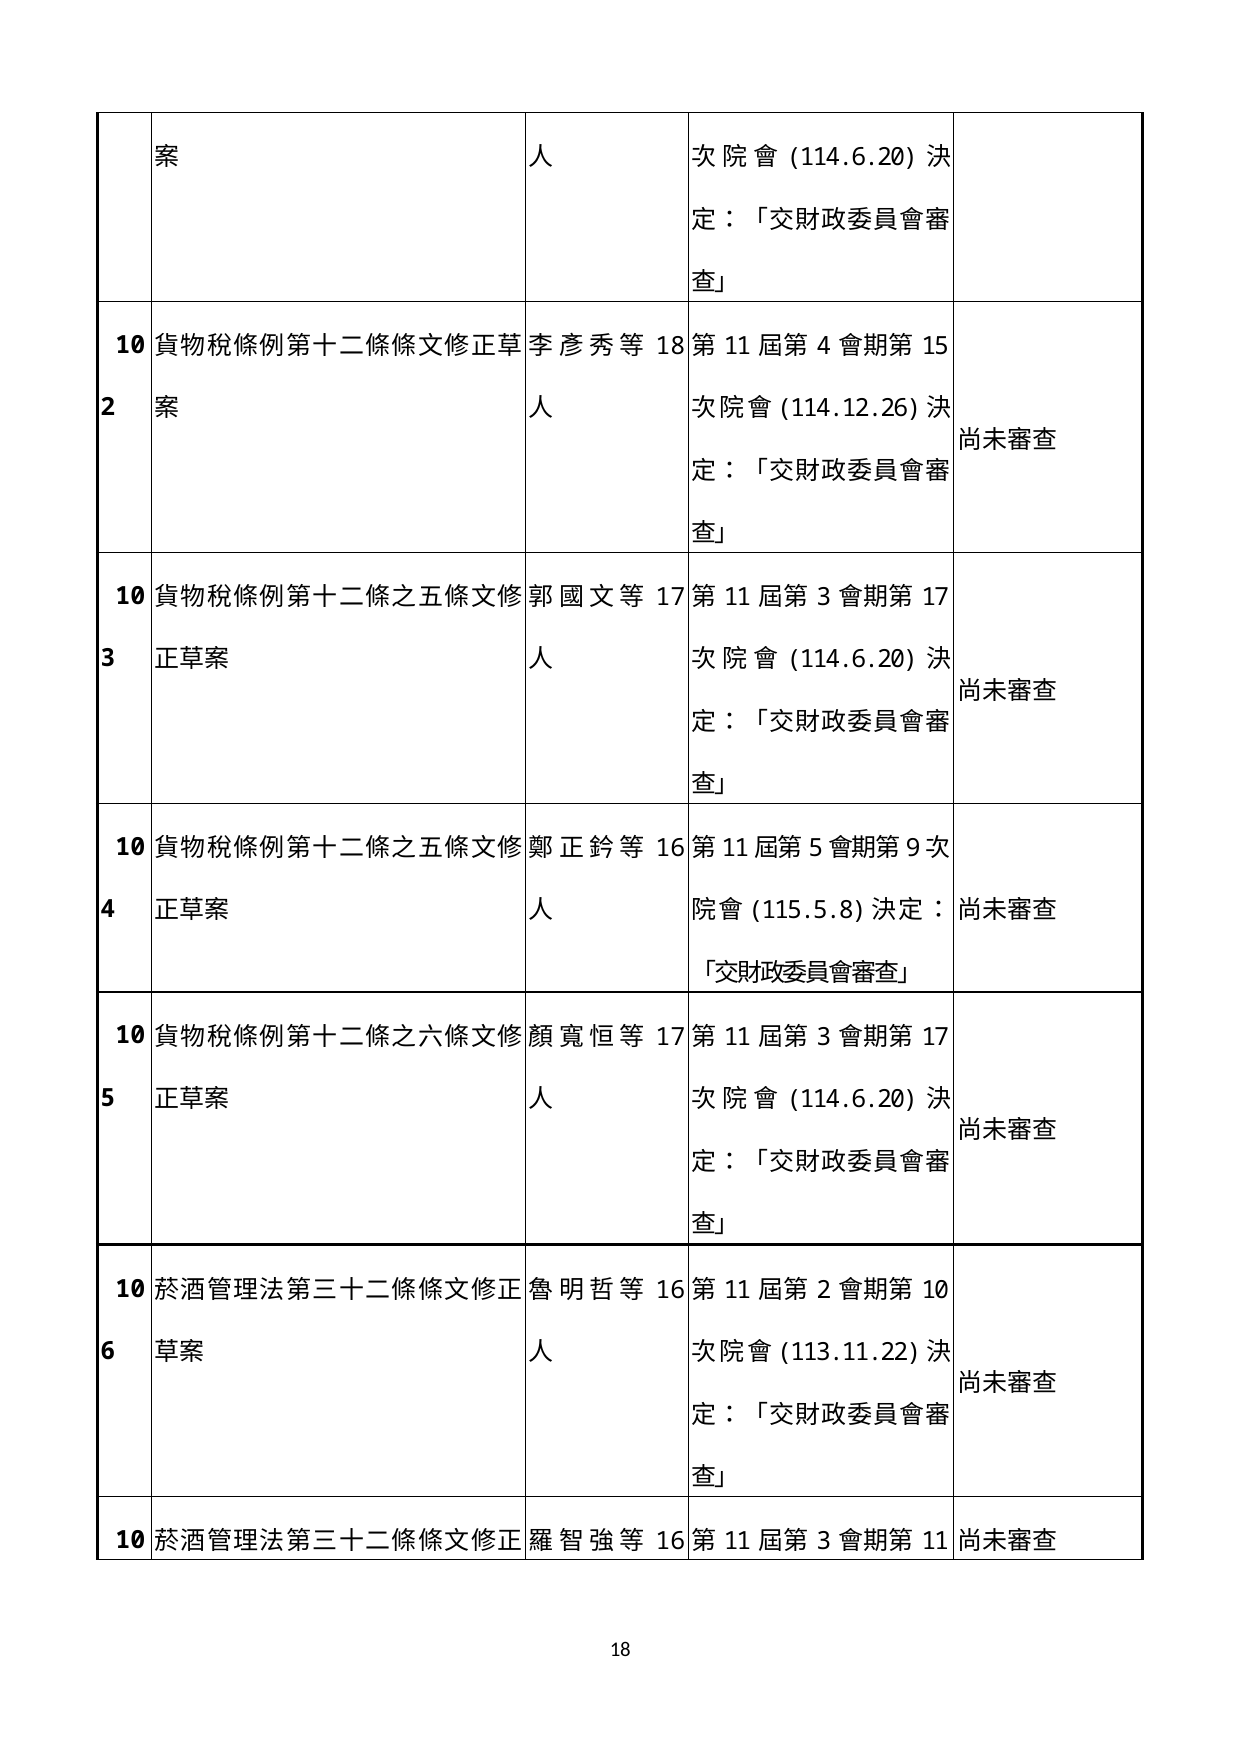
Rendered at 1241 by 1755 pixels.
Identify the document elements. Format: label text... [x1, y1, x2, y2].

table_cell 羅智強等16 [526, 1497, 688, 1559]
table_cell [99, 113, 151, 301]
table_cell 尚未審查 [954, 804, 1141, 991]
table_cell 人 [526, 113, 688, 301]
table_cell [99, 993, 151, 1242]
table_cell 魯明哲等16人 [526, 1246, 688, 1496]
table_cell 鄭正鈐等16人 [526, 804, 688, 991]
table_cell 案 [152, 113, 525, 301]
table_cell [99, 1497, 151, 1559]
table_cell 尚未審查 [954, 302, 1141, 552]
table_cell [99, 553, 151, 803]
table_cell 第11屆第5會期第9次院會(115.5.8)決定：「交財政委員會審查」 [689, 804, 953, 991]
table_cell 尚未審查 [954, 1246, 1141, 1496]
table_cell 貨物稅條例第十二條條文修正草案 [152, 302, 525, 552]
table_cell 菸酒管理法第三十二條條文修正 [152, 1497, 525, 1559]
table_cell 第11屆第2會期第10次院會(113.11.22)決定：「交財政委員會審查」 [689, 1246, 953, 1496]
table_cell 菸酒管理法第三十二條條文修正草案 [152, 1246, 525, 1496]
table_cell [954, 113, 1141, 301]
table_cell 第11屆第3會期第11 [689, 1497, 953, 1559]
table_cell 李彥秀等18人 [526, 302, 688, 552]
table_cell 顏寬恒等17人 [526, 993, 688, 1242]
table_cell 貨物稅條例第十二條之六條文修正草案 [152, 993, 525, 1242]
table_cell 尚未審查 [954, 1497, 1141, 1559]
table_cell 第11屆第4會期第15次院會(114.12.26)決定：「交財政委員會審查」 [689, 302, 953, 552]
table_cell 貨物稅條例第十二條之五條文修正草案 [152, 804, 525, 991]
table_cell 尚未審查 [954, 993, 1141, 1242]
table_cell [99, 302, 151, 552]
table_cell 次院會(114.6.20)決定：「交財政委員會審查」 [689, 113, 953, 301]
table_cell [99, 1246, 151, 1496]
table_cell [99, 804, 151, 991]
table_cell 第11屆第3會期第17次院會(114.6.20)決定：「交財政委員會審查」 [689, 993, 953, 1242]
table_cell 郭國文等17人 [526, 553, 688, 803]
table_cell 第11屆第3會期第17次院會(114.6.20)決定：「交財政委員會審查」 [689, 553, 953, 803]
table_cell 貨物稅條例第十二條之五條文修正草案 [152, 553, 525, 803]
table_cell 尚未審查 [954, 553, 1141, 803]
